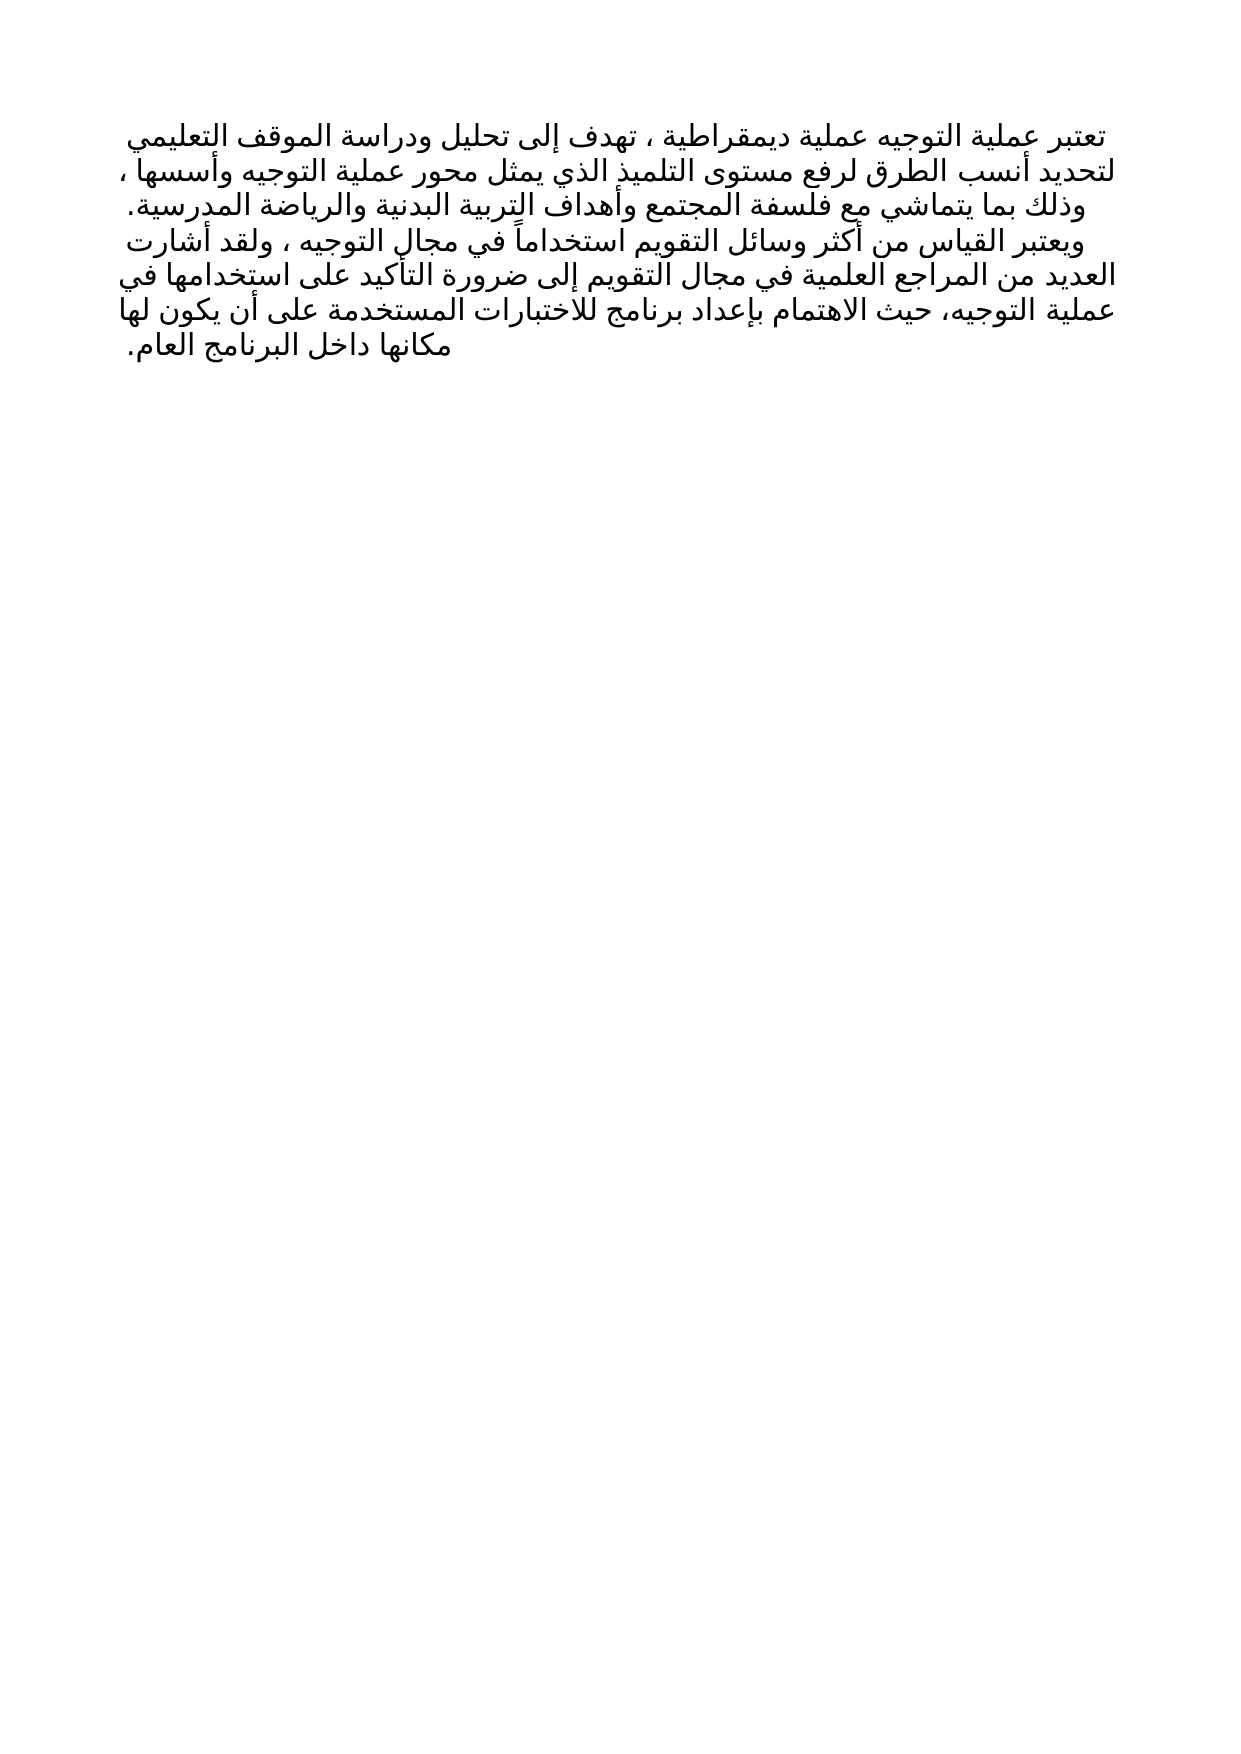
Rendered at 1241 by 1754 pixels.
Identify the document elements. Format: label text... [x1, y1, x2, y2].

text تعتبر عملية التوجيه عملية ديمقراطية ، تهدف إلى تحليل ودراسة الموقف التعليمي لتحديد أنسب الطرق لرفع مستوى التلميذ الذي يمثل محور عملية التوجيه وأسسها ، وذلك بما يتماشي مع فلسفة المجتمع وأهداف التربية البدنية والرياضة المدرسية. ويعتبر القياس من أكثر وسائل التقويم استخداماً في مجال التوجيه ، ولقد أشارت العديد من المراجع العلمية في مجال التقويم إلى ضرورة التأكيد على استخدامها في عملية التوجيه، حيث الاهتمام بإعداد برنامج للاختبارات المستخدمة على أن يكون لها مكانها داخل البرنامج العام. [118, 118, 1122, 362]
